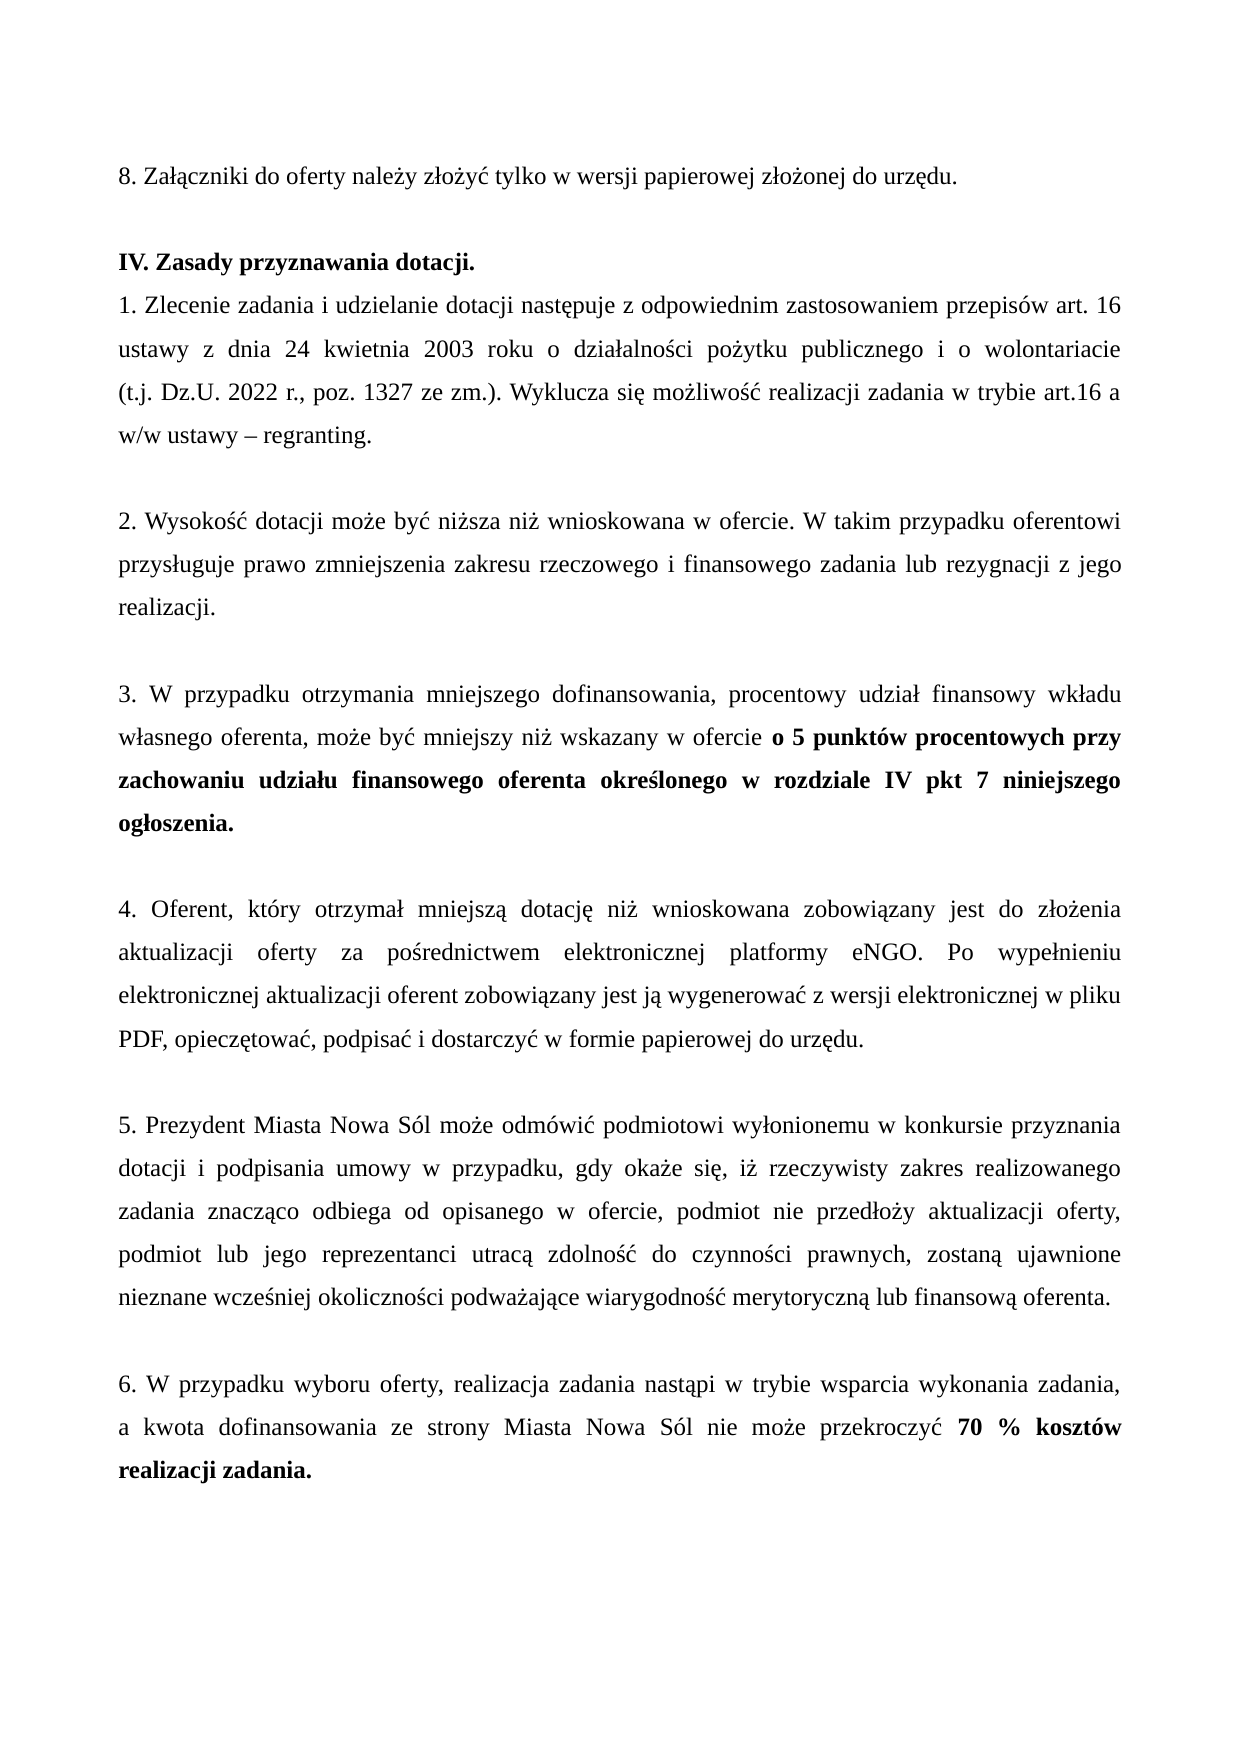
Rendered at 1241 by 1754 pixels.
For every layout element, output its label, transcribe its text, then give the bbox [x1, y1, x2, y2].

text 8. Załączniki do oferty należy złożyć tylko w wersji papierowej złożonej do urzędu. [118, 161, 1122, 190]
text 4. Oferent, który otrzymał mniejszą dotację niż wnioskowana zobowiązany jest do złożenia aktualizacji oferty za pośrednictwem elektronicznej platformy eNGO. Po wypełnieniu elektronicznej aktualizacji oferent zobowiązany jest ją wygenerować z wersji elektronicznej w pliku PDF, opieczętować, podpisać i dostarczyć w formie papierowej do urzędu. [118, 894, 1122, 1052]
text 3. W przypadku otrzymania mniejszego dofinansowania, procentowy udział finansowy wkładu własnego oferenta, może być mniejszy niż wskazany w ofercie o 5 punktów procentowych przy zachowaniu udziału finansowego oferenta określonego w rozdziale IV pkt 7 niniejszego ogłoszenia. [118, 679, 1122, 837]
text 2. Wysokość dotacji może być niższa niż wnioskowana w ofercie. W takim przypadku oferentowi przysługuje prawo zmniejszenia zakresu rzeczowego i finansowego zadania lub rezygnacji z jego realizacji. [118, 506, 1122, 621]
text 5. Prezydent Miasta Nowa Sól może odmówić podmiotowi wyłonionemu w konkursie przyznania dotacji i podpisania umowy w przypadku, gdy okaże się, iż rzeczywisty zakres realizowanego zadania znacząco odbiega od opisanego w ofercie, podmiot nie przedłoży aktualizacji oferty, podmiot lub jego reprezentanci utracą zdolność do czynności prawnych, zostaną ujawnione nieznane wcześniej okoliczności podważające wiarygodność merytoryczną lub finansową oferenta. [118, 1110, 1122, 1311]
text 1. Zlecenie zadania i udzielanie dotacji następuje z odpowiednim zastosowaniem przepisów art. 16 ustawy z dnia 24 kwietnia 2003 roku o działalności pożytku publicznego i o wolontariacie (t.j. Dz.U. 2022 r., poz. 1327 ze zm.). Wyklucza się możliwość realizacji zadania w trybie art.16 a w/w ustawy – regranting. [118, 291, 1122, 449]
text IV. Zasady przyznawania dotacji. [118, 247, 1122, 276]
text 6. W przypadku wyboru oferty, realizacja zadania nastąpi w trybie wsparcia wykonania zadania, a kwota dofinansowania ze strony Miasta Nowa Sól nie może przekroczyć 70 % kosztów realizacji zadania. [118, 1369, 1122, 1484]
